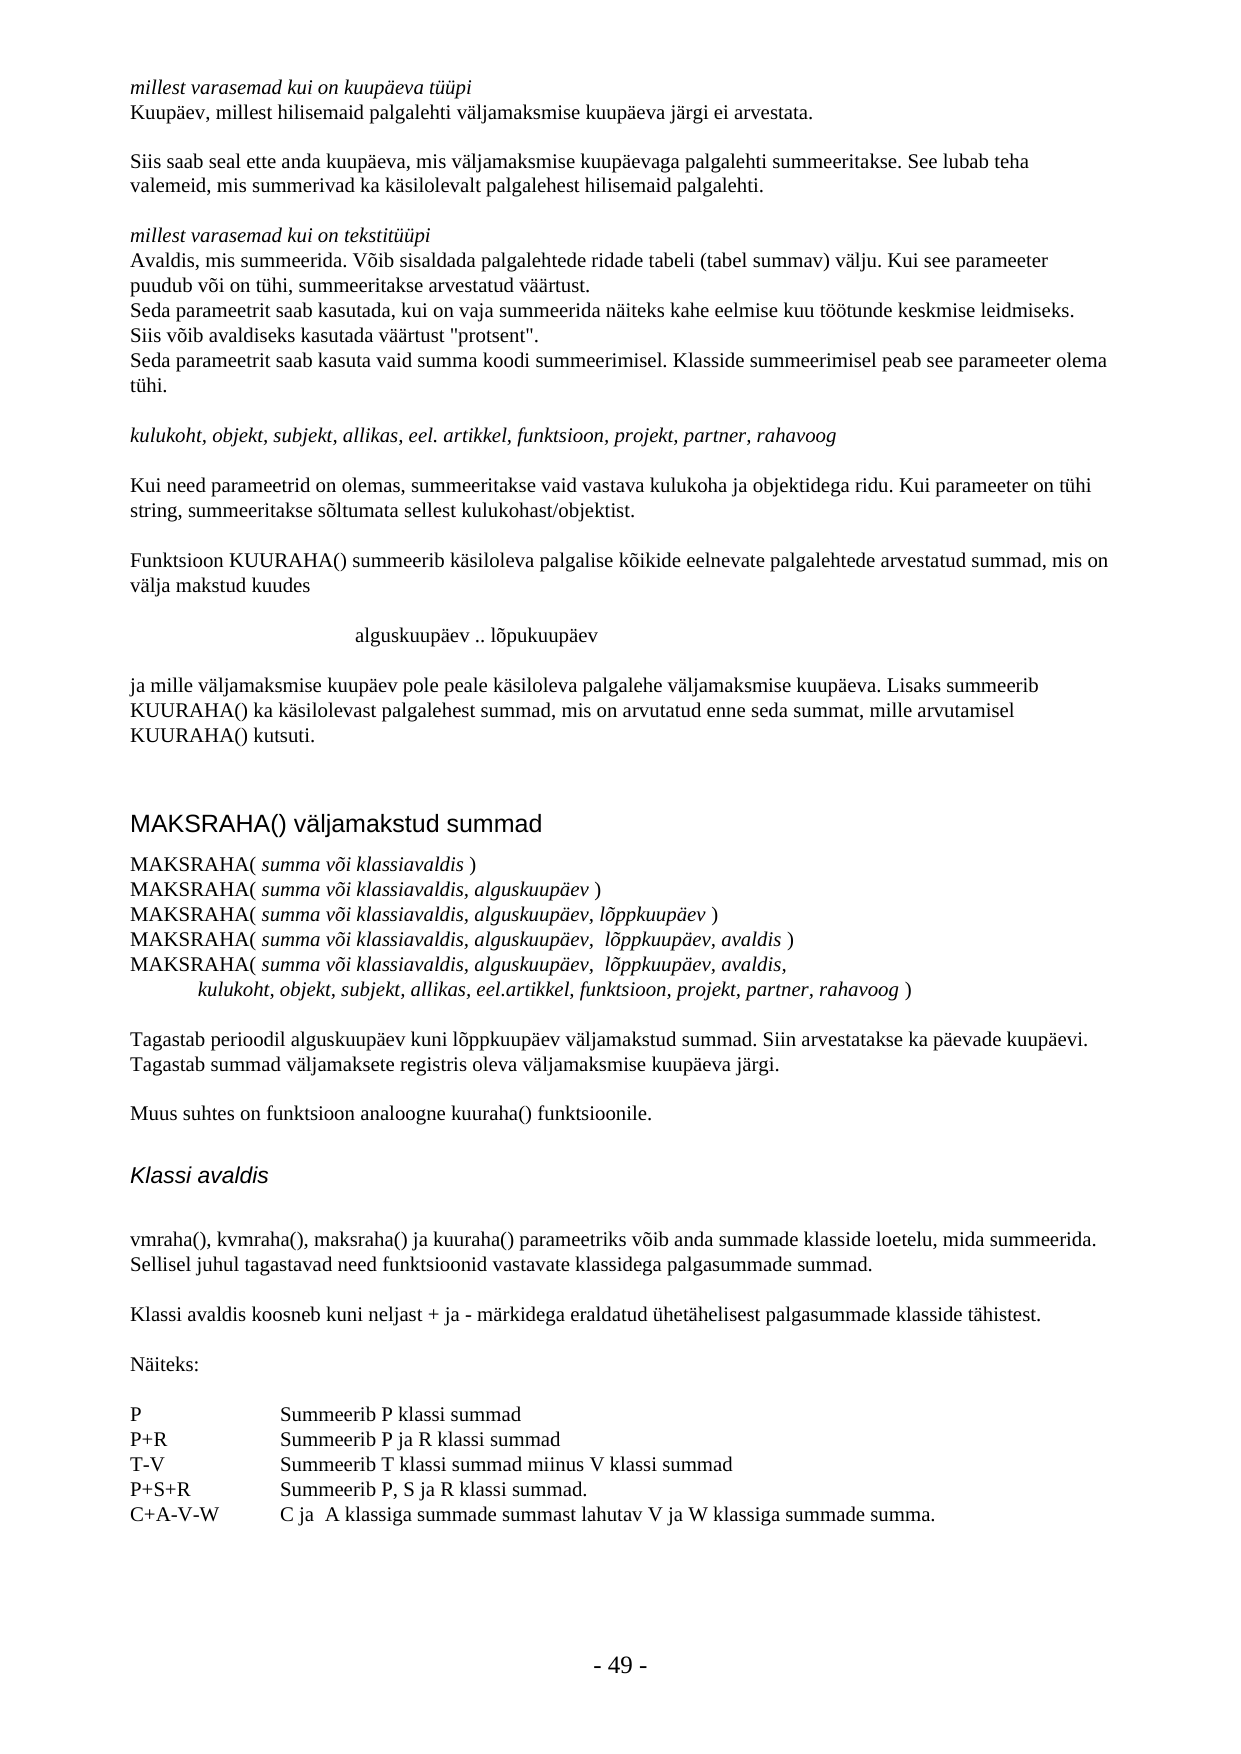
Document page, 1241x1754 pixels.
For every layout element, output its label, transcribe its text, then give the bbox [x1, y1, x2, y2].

text Seda parameetrit saab kasutada, kui on vaja summeerida näiteks kahe eelmise kuu töötunde keskmise leidmiseks. Siis võib avaldiseks kasutada väärtust "protsent". [130, 297, 1110, 347]
text kulukoht, objekt, subjekt, allikas, eel.artikkel, funktsioon, projekt, partner, rahavoog ) [130, 976, 1110, 1001]
text MAKSRAHA( summa või klassiavaldis, alguskuupäev, lõppkuupäev, avaldis ) [130, 926, 1110, 951]
text P+S+R Summeerib P, S ja R klassi summad. [130, 1476, 1110, 1501]
text Funktsioon KUURAHA() summeerib käsiloleva palgalise kõikide eelnevate palgalehtede arvestatud summad, mis on välja makstud kuudes [130, 547, 1110, 597]
text kulukoht, objekt, subjekt, allikas, eel. artikkel, funktsioon, projekt, partner, rahavoog [130, 422, 1110, 447]
text Kuupäev, millest hilisemaid palgalehti väljamaksmise kuupäeva järgi ei arvestata. [130, 99, 1110, 149]
text Avaldis, mis summeerida. Võib sisaldada palgalehtede ridade tabeli (tabel summav) välju. Kui see parameeter puudub või on tühi, summeeritakse arvestatud väärtust. [130, 247, 1110, 297]
subtitle MAKSRAHA() väljamakstud summad [130, 809, 1110, 838]
text millest varasemad kui on kuupäeva tüüpi [130, 74, 1110, 99]
text MAKSRAHA( summa või klassiavaldis, alguskuupäev, lõppkuupäev ) [130, 901, 1110, 926]
text millest varasemad kui on tekstitüüpi [130, 197, 1110, 247]
text alguskuupäev .. lõpukuupäev [130, 622, 1110, 647]
text Näiteks: [130, 1351, 1110, 1376]
text Siis saab seal ette anda kuupäeva, mis väljamaksmise kuupäevaga palgalehti summeeritakse. See lubab teha valemeid, mis summerivad ka käsilolevalt palgalehest hilisemaid palgalehti. [130, 149, 1110, 197]
text P Summeerib P klassi summad [130, 1401, 1110, 1426]
text MAKSRAHA( summa või klassiavaldis, alguskuupäev, lõppkuupäev, avaldis, [130, 951, 1110, 976]
text T-V Summeerib T klassi summad miinus V klassi summad [130, 1451, 1110, 1476]
text ja mille väljamaksmise kuupäev pole peale käsiloleva palgalehe väljamaksmise kuupäeva. Lisaks summeerib KUURAHA() ka käsilolevast palgalehest summad, mis on arvutatud enne seda summat, mille arvutamisel KUURAHA() kutsuti. [130, 672, 1110, 747]
text MAKSRAHA( summa või klassiavaldis, alguskuupäev ) [130, 876, 1110, 901]
text Klassi avaldis koosneb kuni neljast + ja - märkidega eraldatud ühetähelisest palgasummade klasside tähistest. [130, 1301, 1110, 1326]
subtitle Klassi avaldis [130, 1162, 1110, 1189]
text Tagastab perioodil alguskuupäev kuni lõppkuupäev väljamakstud summad. Siin arvestatakse ka päevade kuupäevi. [130, 1026, 1110, 1051]
text vmraha(), kvmraha(), maksraha() ja kuuraha() parameetriks võib anda summade klasside loetelu, mida summeerida. Sellisel juhul tagastavad need funktsioonid vastavate klassidega palgasummade summad. [130, 1226, 1110, 1276]
text C+A-V-W C ja A klassiga summade summast lahutav V ja W klassiga summade summa. [130, 1501, 1110, 1526]
text P+R Summeerib P ja R klassi summad [130, 1426, 1110, 1451]
text MAKSRAHA( summa või klassiavaldis ) [130, 851, 1110, 876]
text Kui need parameetrid on olemas, summeeritakse vaid vastava kulukoha ja objektidega ridu. Kui parameeter on tühi string, summeeritakse sõltumata sellest kulukohast/objektist. [130, 472, 1110, 522]
text Tagastab summad väljamaksete registris oleva väljamaksmise kuupäeva järgi. [130, 1051, 1110, 1076]
text Muus suhtes on funktsioon analoogne kuuraha() funktsioonile. [130, 1100, 1110, 1125]
text Seda parameetrit saab kasuta vaid summa koodi summeerimisel. Klasside summeerimisel peab see parameeter olema tühi. [130, 347, 1110, 397]
